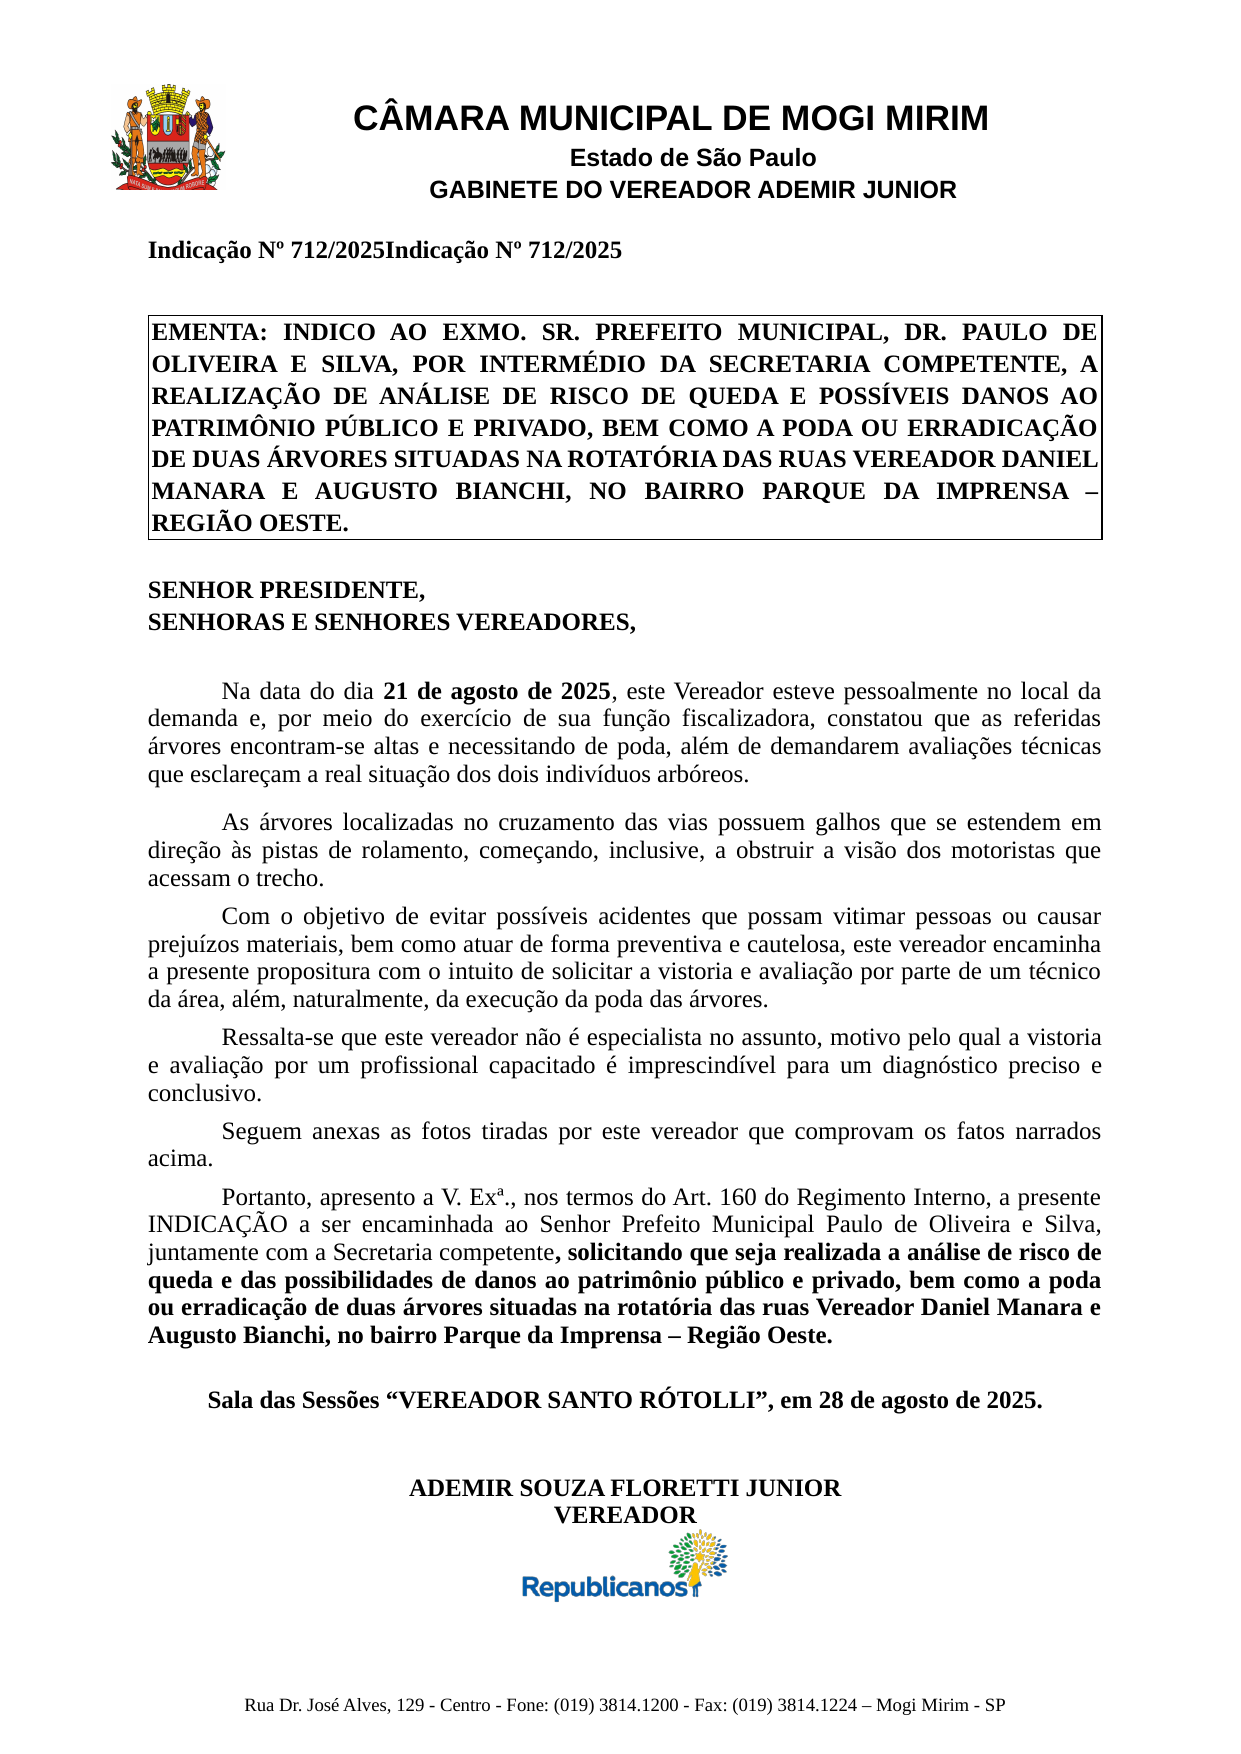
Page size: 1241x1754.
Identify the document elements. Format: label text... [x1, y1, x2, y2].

text As árvores localizadas no cruzamento das vias possuem galhos que se estendem em direção às pistas de rolamento, começando, inclusive, a obstruir a visão dos motoristas que acessam o trecho. [148, 808, 1103, 892]
text SENHOR PRESIDENTE, [148, 576, 1103, 604]
text Indicação Nº 712/2025Indicação Nº 712/2025 [148, 236, 1103, 264]
text ADEMIR SOUZA FLORETTI JUNIOR [148, 1474, 1103, 1501]
text Seguem anexas as fotos tiradas por este vereador que comprovam os fatos narrados acima. [148, 1117, 1103, 1172]
text Ressalta-se que este vereador não é especialista no assunto, motivo pelo qual a vistoria e avaliação por um profissional capacitado é imprescindível para um diagnóstico preciso e conclusivo. [148, 1023, 1103, 1106]
text VEREADOR [148, 1501, 1103, 1529]
text SENHORAS E SENHORES VEREADORES, [148, 608, 1103, 636]
text Com o objetivo de evitar possíveis acidentes que possam vitimar pessoas ou causar prejuízos materiais, bem como atuar de forma preventiva e cautelosa, este vereador encaminha a presente propositura com o intuito de solicitar a vistoria e avaliação por parte de um técnico da área, além, naturalmente, da execução da poda das árvores. [148, 902, 1103, 1013]
text Na data do dia 21 de agosto de 2025, este Vereador esteve pessoalmente no local da demanda e, por meio do exercício de sua função fiscalizadora, constatou que as referidas árvores encontram-se altas e necessitando de poda, além de demandarem avaliações técnicas que esclareçam a real situação dos dois indivíduos arbóreos. [148, 677, 1103, 788]
text Portanto, apresento a V. Exª., nos termos do Art. 160 do Regimento Interno, a presente INDICAÇÃO a ser encaminhada ao Senhor Prefeito Municipal Paulo de Oliveira e Silva, juntamente com a Secretaria competente, solicitando que seja realizada a análise de risco de queda e das possibilidades de danos ao patrimônio público e privado, bem como a poda ou erradicação de duas árvores situadas na rotatória das ruas Vereador Daniel Manara e Augusto Bianchi, no bairro Parque da Imprensa – Região Oeste. [148, 1183, 1103, 1349]
picture [110, 84, 226, 190]
text EMENTA: INDICO AO EXMO. SR. PREFEITO MUNICIPAL, DR. PAULO DE OLIVEIRA E SILVA, POR INTERMÉDIO DA SECRETARIA COMPETENTE, A REALIZAÇÃO DE ANÁLISE DE RISCO DE QUEDA E POSSÍVEIS DANOS AO PATRIMÔNIO PÚBLICO E PRIVADO, BEM COMO A PODA OU ERRADICAÇÃO DE DUAS ÁRVORES SITUADAS NA ROTATÓRIA DAS RUAS VEREADOR DANIEL MANARA E AUGUSTO BIANCHI, NO BAIRRO PARQUE DA IMPRENSA – REGIÃO OESTE. [149, 316, 1101, 539]
text Sala das Sessões “VEREADOR SANTO RÓTOLLI”, em 28 de agosto de 2025. [148, 1386, 1103, 1413]
picture [509, 1521, 741, 1607]
